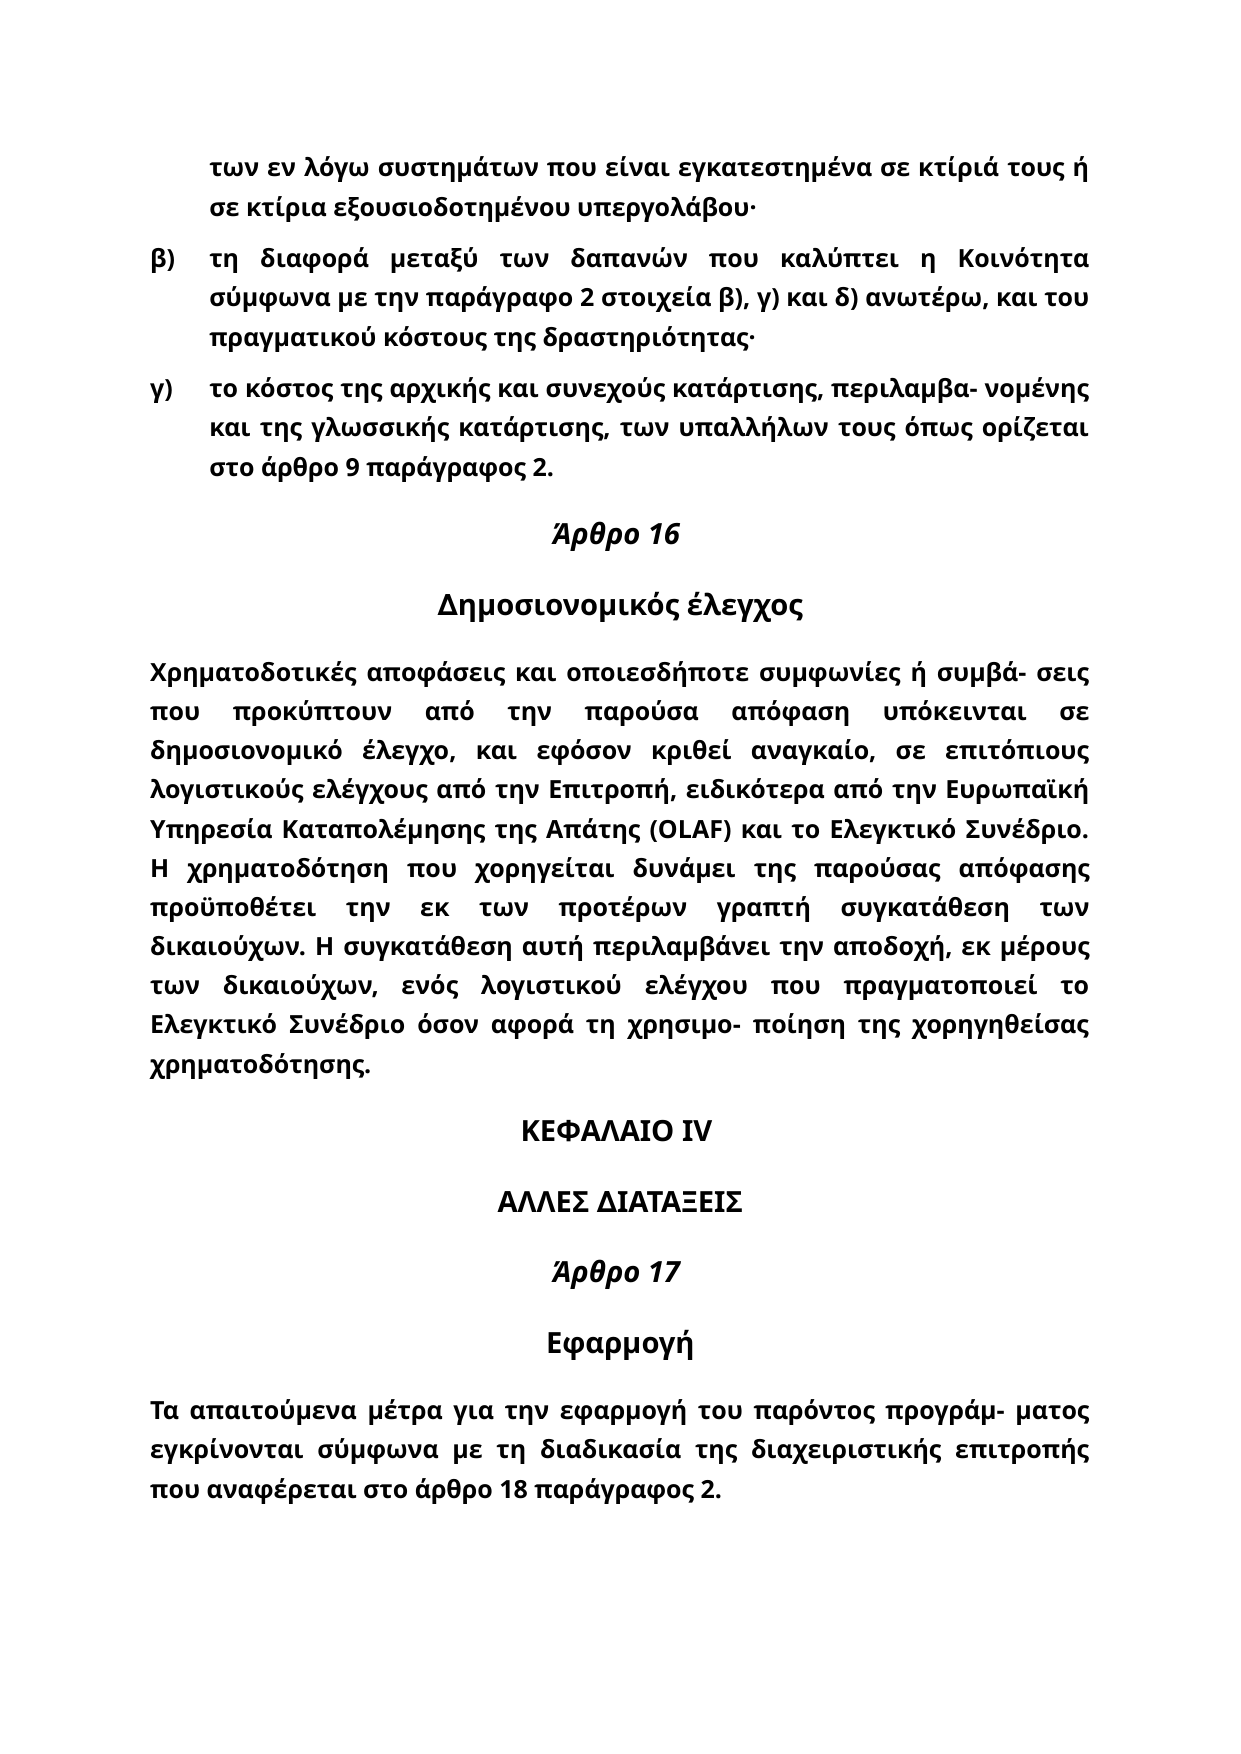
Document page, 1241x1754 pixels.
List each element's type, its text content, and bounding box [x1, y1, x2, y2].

subtitle Άρθρο 16 [150, 513, 1090, 553]
list γ) το κόστος της αρχικής και συνεχούς κατάρτισης, περιλαµβα- νοµένης και της γλωσσικής κατάρτισης, των υπαλλήλων τους όπως ορίζεται στο άρθρο 9 παράγραφος 2. [150, 371, 1090, 483]
list των εν λόγω συστηµάτων που είναι εγκατεστηµένα σε κτίριά τους ή σε κτίρια εξουσιοδοτηµένου υπεργολάβου· [150, 150, 1090, 223]
subtitle ΑΛΛΕΣ ∆ΙΑΤΑΞΕΙΣ [150, 1181, 1090, 1221]
list β) τη διαφορά µεταξύ των δαπανών που καλύπτει η Κοινότητα σύµφωνα µε την παράγραφο 2 στοιχεία β), γ) και δ) ανωτέρω, και του πραγµατικού κόστους της δραστηριότητας· [150, 241, 1090, 353]
text Τα απαιτούµενα µέτρα για την εφαρµογή του παρόντος προγράµ- µατος εγκρίνονται σύµφωνα µε τη διαδικασία της διαχειριστικής επιτροπής που αναφέρεται στο άρθρο 18 παράγραφος 2. [150, 1393, 1090, 1505]
subtitle ∆ηµοσιονοµικός έλεγχος [150, 584, 1090, 624]
subtitle ΚΕΦΑΛΑΙΟ IV [150, 1110, 1090, 1150]
subtitle Εφαρµογή [150, 1322, 1090, 1362]
text Χρηµατοδοτικές αποφάσεις και οποιεσδήποτε συµφωνίες ή συµβά- σεις που προκύπτουν από την παρούσα απόφαση υπόκεινται σε δηµοσιονοµικό έλεγχο, και εφόσον κριθεί αναγκαίο, σε επιτόπιους λογιστικούς ελέγχους από την Επιτροπή, ειδικότερα από την Ευρωπαϊκή Υπηρεσία Καταπολέµησης της Απάτης (OLAF) και το Ελεγκτικό Συνέδριο. Η χρηµατοδότηση που χορηγείται δυνάµει της παρούσας απόφασης προϋποθέτει την εκ των προτέρων γραπτή συγκατάθεση των δικαιούχων. Η συγκατάθεση αυτή περιλαµβάνει την αποδοχή, εκ µέρους των δικαιούχων, ενός λογιστικού ελέγχου που πραγµατοποιεί το Ελεγκτικό Συνέδριο όσον αφορά τη χρησιµο- ποίηση της χορηγηθείσας χρηµατοδότησης. [150, 654, 1090, 1080]
subtitle Άρθρο 17 [150, 1252, 1090, 1291]
